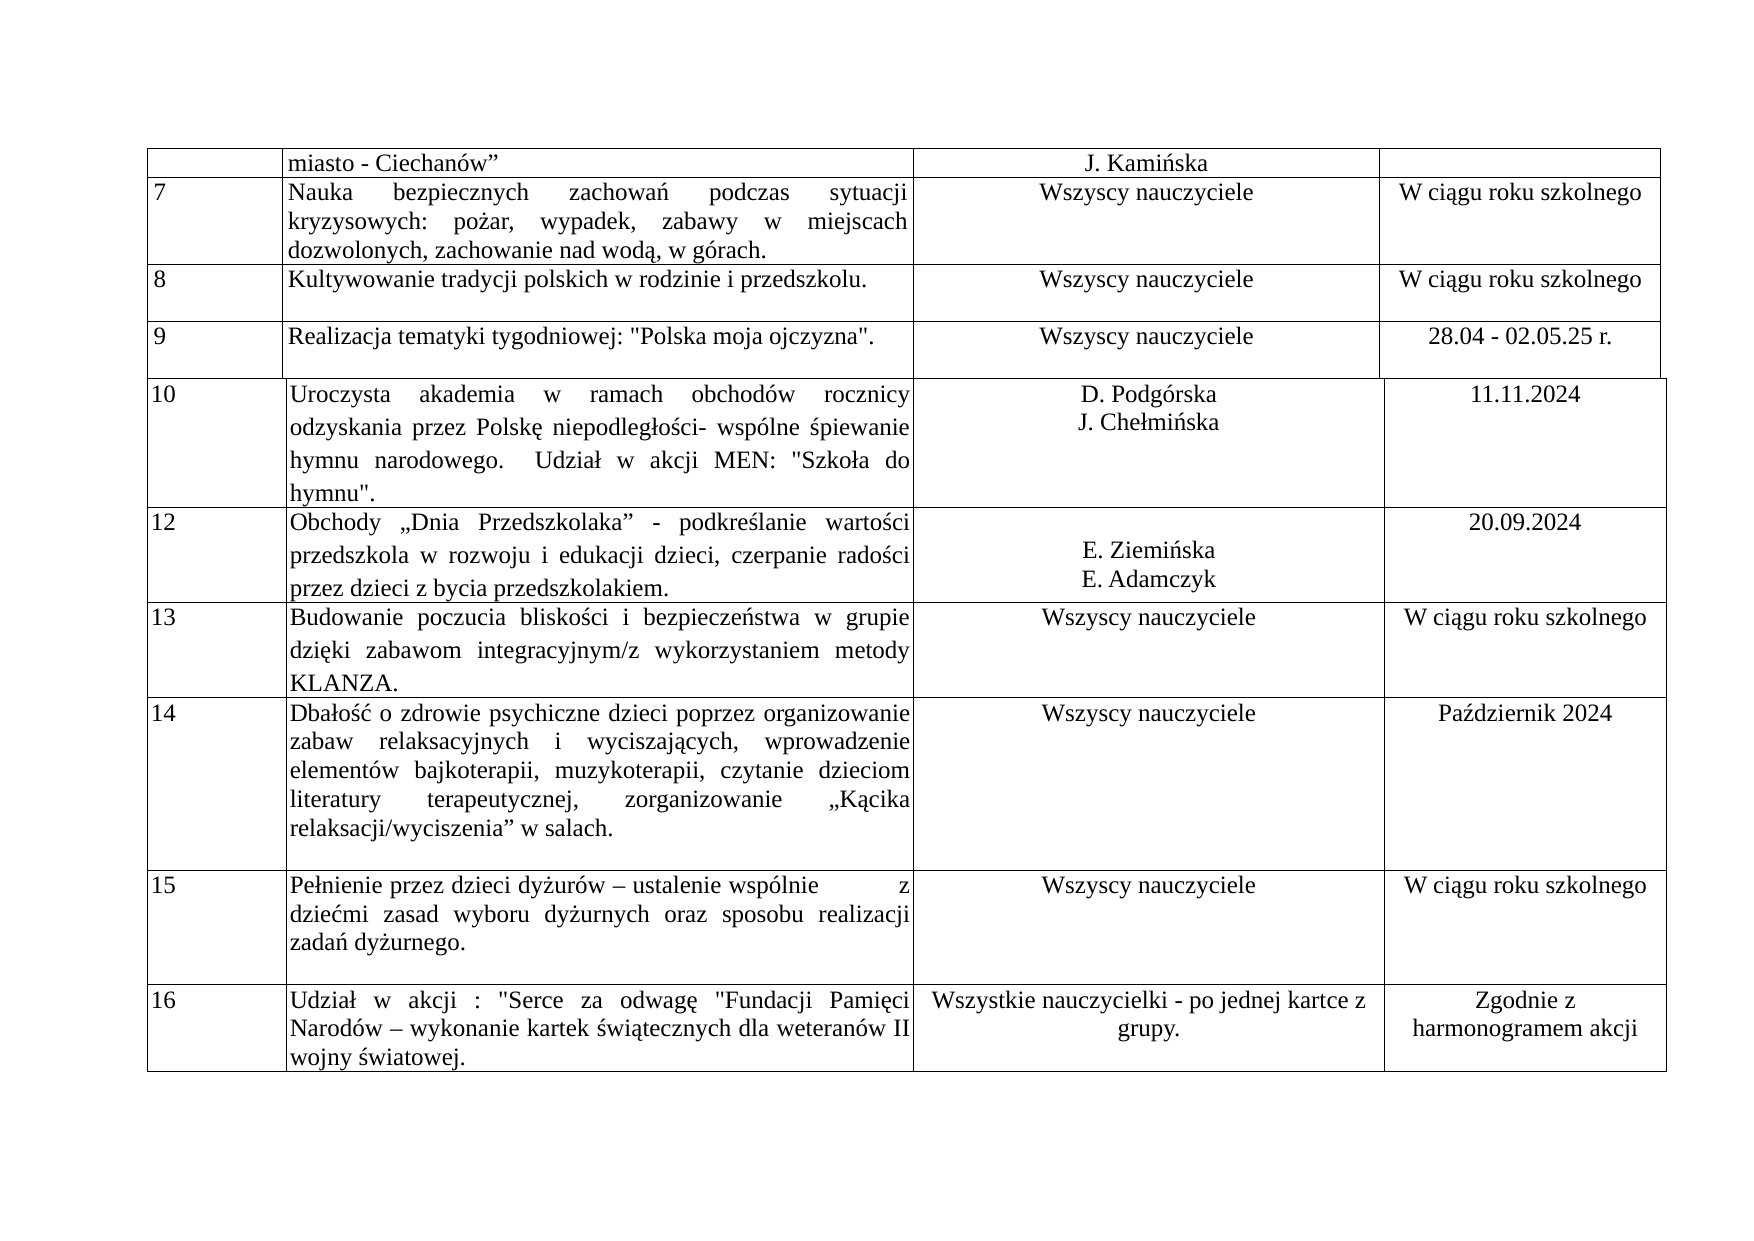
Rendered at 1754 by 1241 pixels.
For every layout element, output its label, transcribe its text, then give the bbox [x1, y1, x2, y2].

table_cell J. Kamińska [914, 149, 1379, 177]
table_cell Kultywowanie tradycji polskich w rodzinie i przedszkolu. [283, 265, 913, 321]
table_cell Wszyscy nauczyciele [914, 698, 1384, 869]
table_cell D. Podgórska J. Chełmińska [914, 379, 1384, 507]
table_cell 14 [148, 698, 286, 869]
table_cell Realizacja tematyki tygodniowej: "Polska moja ojczyzna". [283, 322, 913, 378]
table_cell Udział w akcji : "Serce za odwagę "Fundacji Pamięci Narodów – wykonanie kartek świątecznych dla weteranów II wojny światowej. [287, 985, 913, 1071]
table_cell E. Ziemińska E. Adamczyk [914, 508, 1384, 602]
table_cell [1661, 177, 1666, 264]
table_cell W ciągu roku szkolnego [1380, 178, 1660, 264]
table_cell 28.04 - 02.05.25 r. [1380, 322, 1660, 378]
table_cell [148, 149, 282, 177]
table_cell Wszystkie nauczycielki - po jednej kartce z grupy. [914, 985, 1384, 1071]
table_cell [1380, 149, 1660, 177]
table_cell Wszyscy nauczyciele [914, 178, 1379, 264]
table_cell 11.11.2024 [1385, 379, 1666, 507]
table_cell 7 [148, 178, 282, 264]
table_cell Wszyscy nauczyciele [914, 265, 1379, 321]
table_cell miasto - Ciechanów” [283, 149, 913, 177]
table_cell W ciągu roku szkolnego [1385, 603, 1666, 697]
table_cell W ciągu roku szkolnego [1385, 871, 1666, 984]
table_cell [1661, 321, 1666, 378]
table_cell Wszyscy nauczyciele [914, 322, 1379, 378]
table_cell 16 [148, 985, 286, 1071]
table_cell 10 [148, 379, 286, 507]
table_cell 9 [148, 322, 282, 378]
table_cell Dbałość o zdrowie psychiczne dzieci poprzez organizowanie zabaw relaksacyjnych i wyciszających, wprowadzenie elementów bajkoterapii, muzykoterapii, czytanie dzieciom literatury terapeutycznej, zorganizowanie „Kącika relaksacji/wyciszenia” w salach. [287, 698, 913, 869]
table_cell 15 [148, 871, 286, 984]
table_cell [1661, 264, 1666, 321]
table_cell Nauka bezpiecznych zachowań podczas sytuacji kryzysowych: pożar, wypadek, zabawy w miejscach dozwolonych, zachowanie nad wodą, w górach. [283, 178, 913, 264]
table_cell 12 [148, 508, 286, 602]
table_cell [1661, 148, 1666, 177]
table_cell W ciągu roku szkolnego [1380, 265, 1660, 321]
table_cell 20.09.2024 [1385, 508, 1666, 602]
table_cell Wszyscy nauczyciele [914, 603, 1384, 697]
table_cell Obchody „Dnia Przedszkolaka” - podkreślanie wartości przedszkola w rozwoju i edukacji dzieci, czerpanie radości przez dzieci z bycia przedszkolakiem. [287, 508, 913, 602]
table_cell Pełnienie przez dzieci dyżurów – ustalenie wspólnie z dziećmi zasad wyboru dyżurnych oraz sposobu realizacji zadań dyżurnego. [287, 871, 913, 984]
table_cell Wszyscy nauczyciele [914, 871, 1384, 984]
table_cell 13 [148, 603, 286, 697]
table_cell Budowanie poczucia bliskości i bezpieczeństwa w grupie dzięki zabawom integracyjnym/z wykorzystaniem metody KLANZA. [287, 603, 913, 697]
table_cell Uroczysta akademia w ramach obchodów rocznicy odzyskania przez Polskę niepodległości- wspólne śpiewanie hymnu narodowego. Udział w akcji MEN: "Szkoła do hymnu". [287, 379, 913, 507]
table_cell 8 [148, 265, 282, 321]
table_cell Zgodnie z harmonogramem akcji [1385, 985, 1666, 1071]
table_cell Październik 2024 [1385, 698, 1666, 869]
